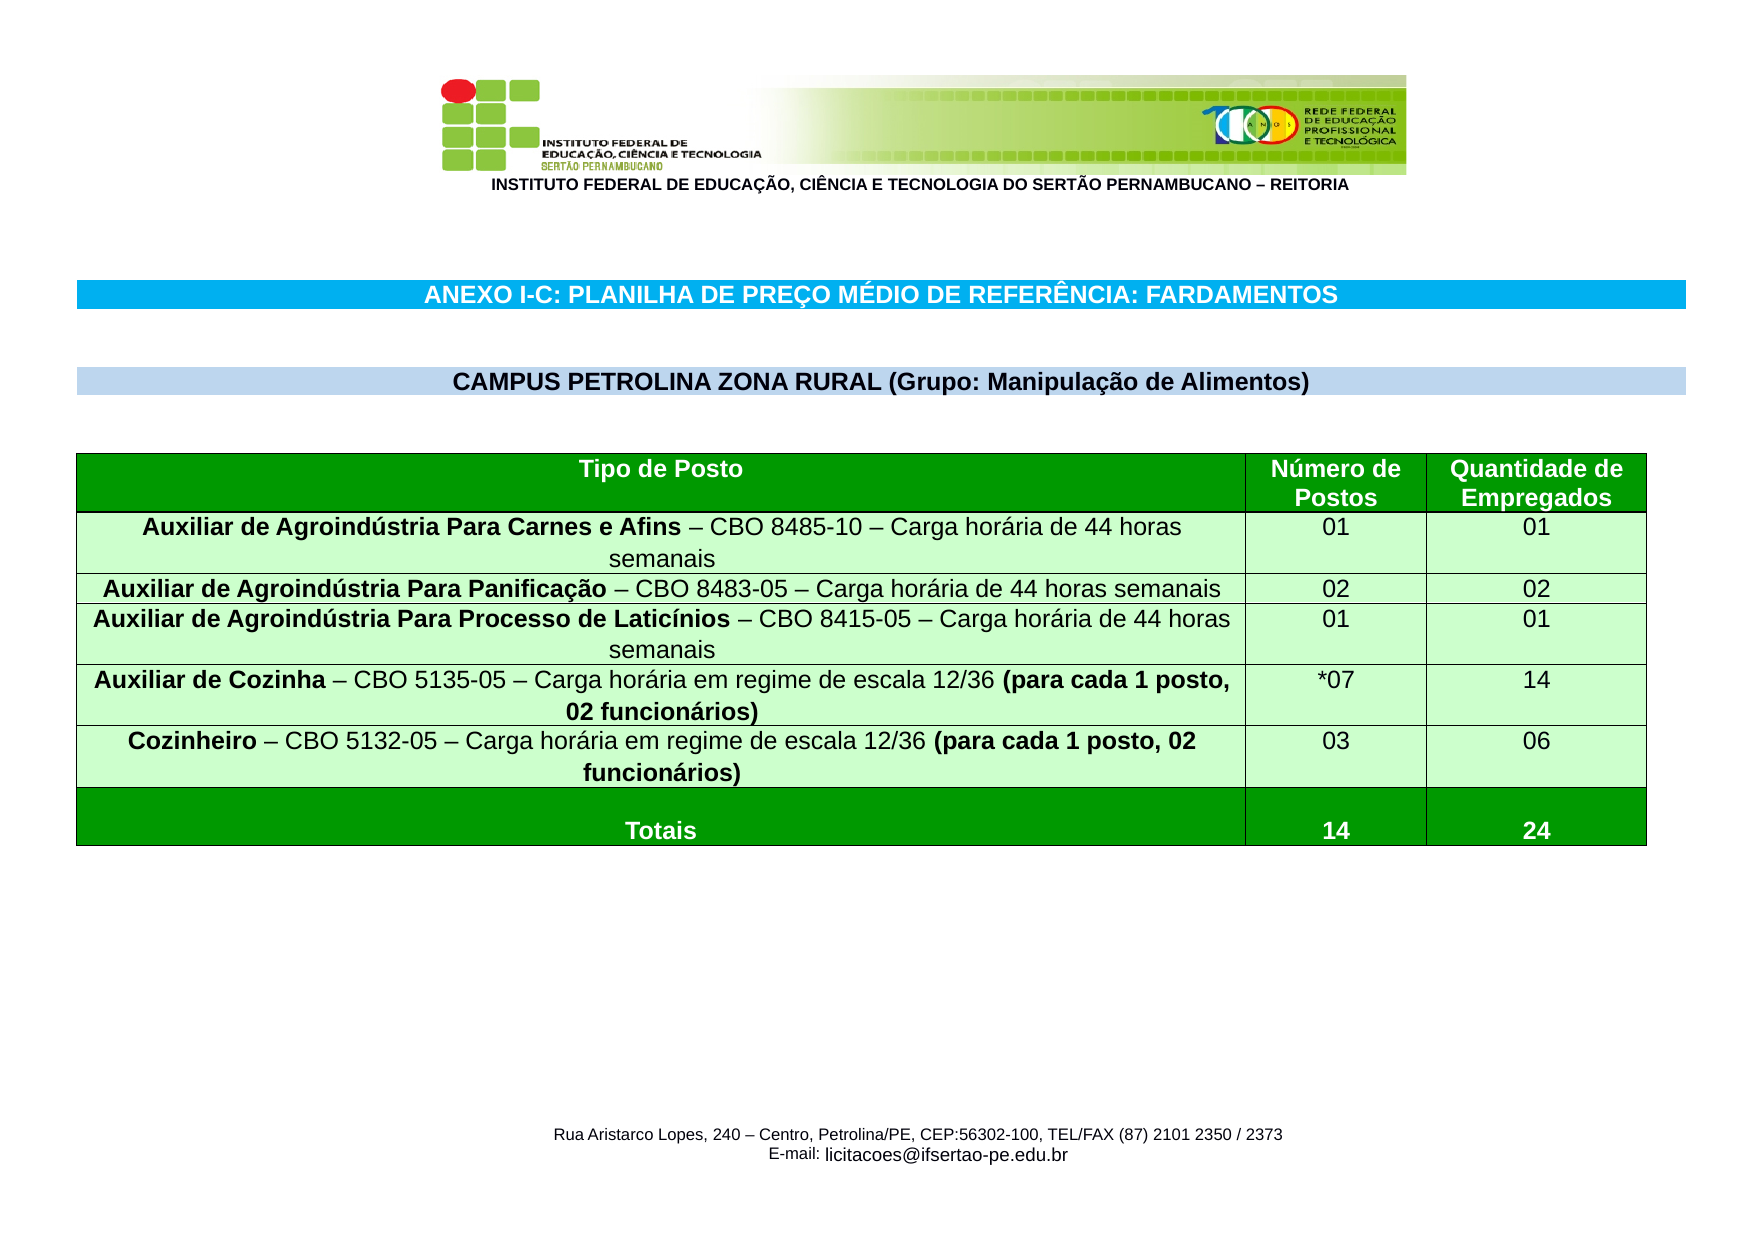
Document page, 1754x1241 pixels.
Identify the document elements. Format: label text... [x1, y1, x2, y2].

table_cell Auxiliar de Agroindústria Para Panificação – CBO 8483-05 – Carga horária de 44 horas semanais [77, 574, 1245, 602]
subtitle CAMPUS PETROLINA ZONA RURAL (Grupo: Manipulação de Alimentos) [77, 367, 1686, 395]
table_cell 02 [1427, 574, 1646, 602]
table_cell 01 [1246, 513, 1426, 573]
table_cell Auxiliar de Cozinha – CBO 5135-05 – Carga horária em regime de escala 12/36 (para cada 1 posto, 02 funcionários) [77, 665, 1245, 725]
table_cell Auxiliar de Agroindústria Para Processo de Laticínios – CBO 8415-05 – Carga horária de 44 horas semanais [77, 604, 1245, 664]
table_cell 14 [1427, 665, 1646, 725]
table_cell 01 [1427, 513, 1646, 573]
table_cell 06 [1427, 726, 1646, 787]
table_cell 01 [1246, 604, 1426, 664]
table_cell 24 [1427, 788, 1646, 845]
subtitle ANEXO I-C: PLANILHA DE PREÇO MÉDIO DE REFERÊNCIA: FARDAMENTOS [77, 280, 1686, 309]
table_cell 02 [1246, 574, 1426, 602]
table_cell 01 [1427, 604, 1646, 664]
picture [430, 75, 1407, 175]
table_cell 03 [1246, 726, 1426, 787]
table_header Tipo de Posto [77, 454, 1245, 511]
table_header Quantidade de Empregados [1427, 454, 1646, 511]
table_cell Cozinheiro – CBO 5132-05 – Carga horária em regime de escala 12/36 (para cada 1 posto, 02 funcionários) [77, 726, 1245, 787]
table_cell Totais [77, 788, 1245, 845]
table_header Número de Postos [1246, 454, 1426, 511]
table_cell Auxiliar de Agroindústria Para Carnes e Afins – CBO 8485-10 – Carga horária de 44 horas semanais [77, 513, 1245, 573]
table_cell 14 [1246, 788, 1426, 845]
table_cell *07 [1246, 665, 1426, 725]
